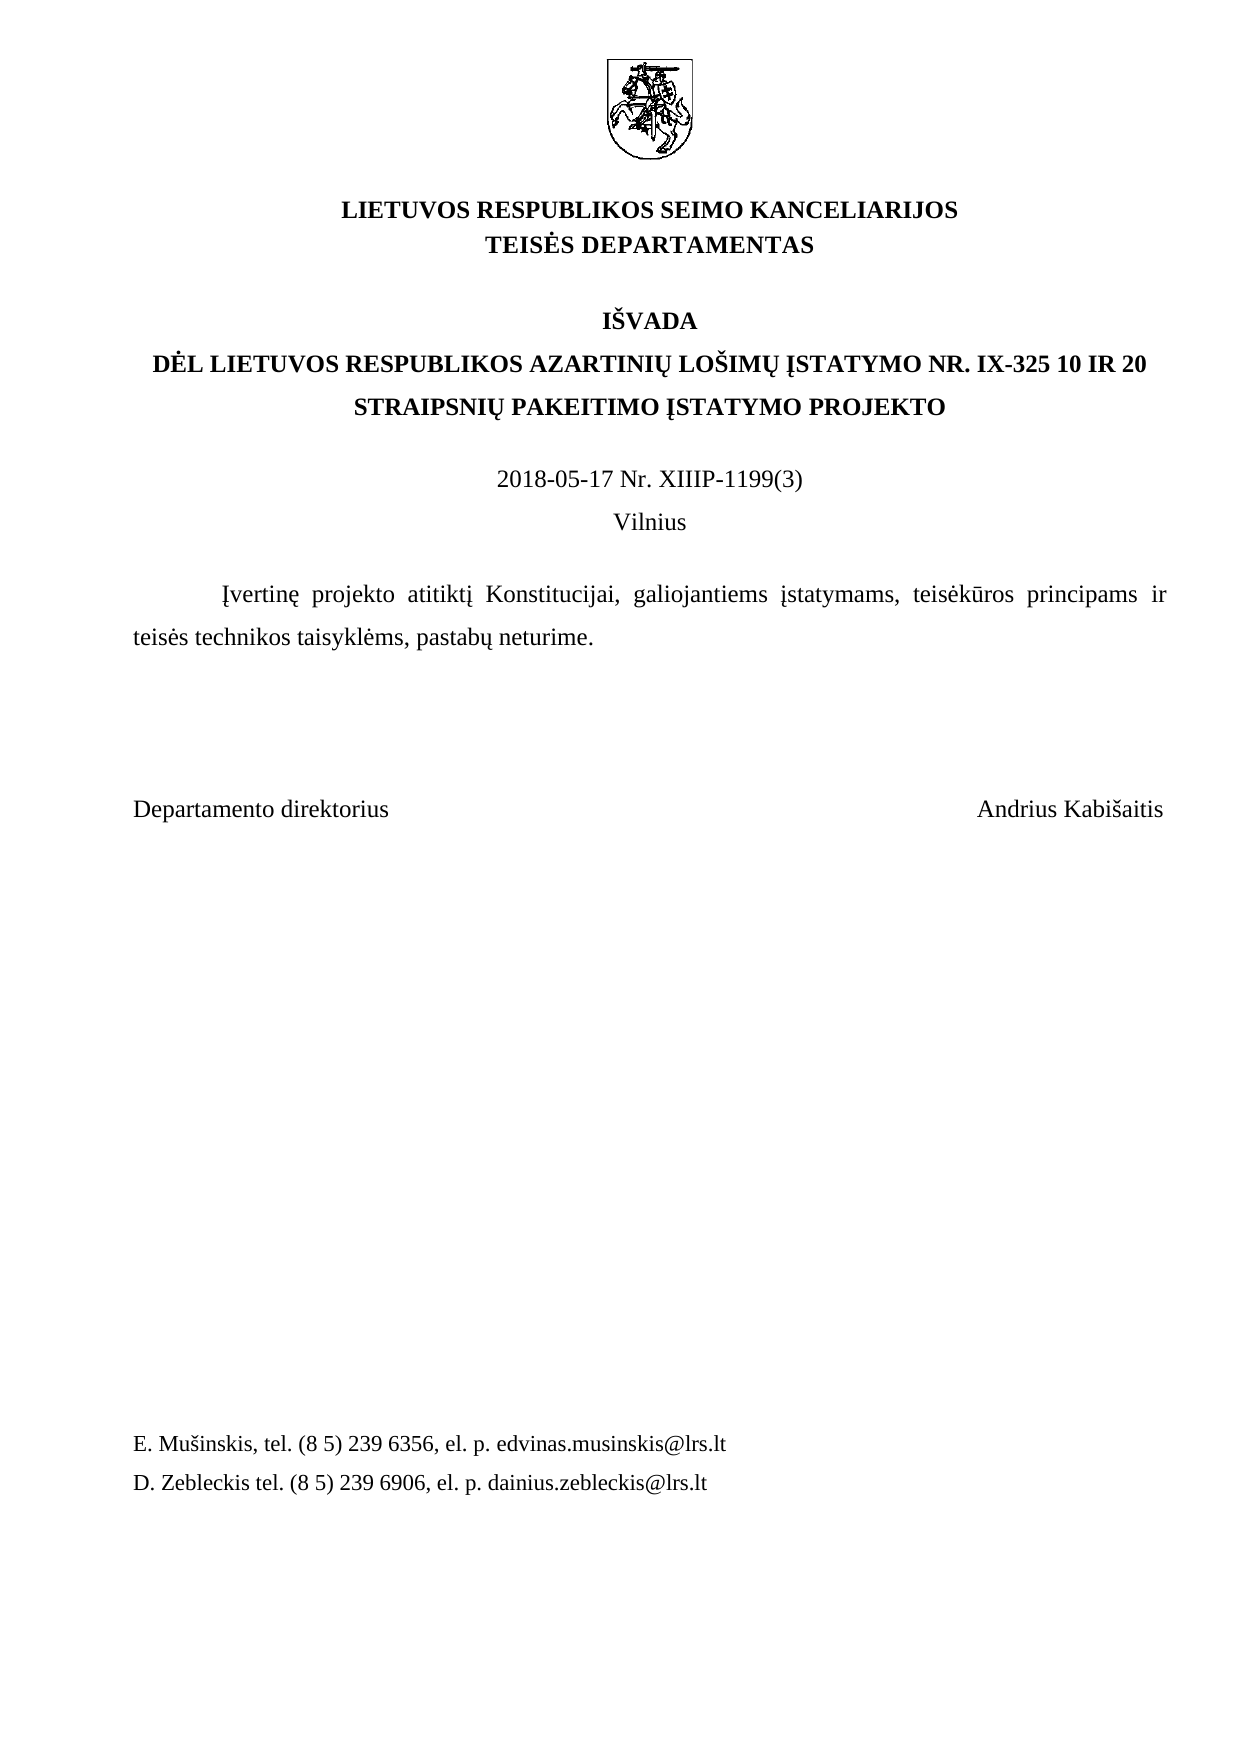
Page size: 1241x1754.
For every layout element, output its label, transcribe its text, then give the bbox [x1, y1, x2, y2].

text Įvertinę projekto atitiktį Konstitucijai, galiojantiems įstatymams, teisėkūros principams ir teisės technikos taisyklėms, pastabų neturime. [133, 579, 1167, 651]
text Departamento direktorius Andrius Kabišaitis [133, 794, 1167, 823]
text Vilnius [133, 507, 1167, 536]
text LIETUVOS RESPUBLIKOS SEIMO KANCELIARIJOS [133, 195, 1167, 223]
text D. Zebleckis tel. (8 5) 239 6906, el. p. dainius.zebleckis@lrs.lt [133, 1469, 1167, 1496]
text E. Mušinskis, tel. (8 5) 239 6356, el. p. edvinas.musinskis@lrs.lt [133, 1430, 1167, 1456]
text TEISĖS DEPARTAMENTAS [133, 230, 1167, 258]
text IŠVADA [133, 306, 1167, 334]
text DĖL LIETUVOS RESPUBLIKOS AZARTINIŲ LOŠIMŲ ĮSTATYMO NR. IX-325 10 IR 20 STRAIPSNIŲ PAKEITIMO ĮSTATYMO PROJEKTO [133, 349, 1167, 421]
text 2018-05-17 Nr. XIIIP-1199(3) [133, 464, 1167, 493]
